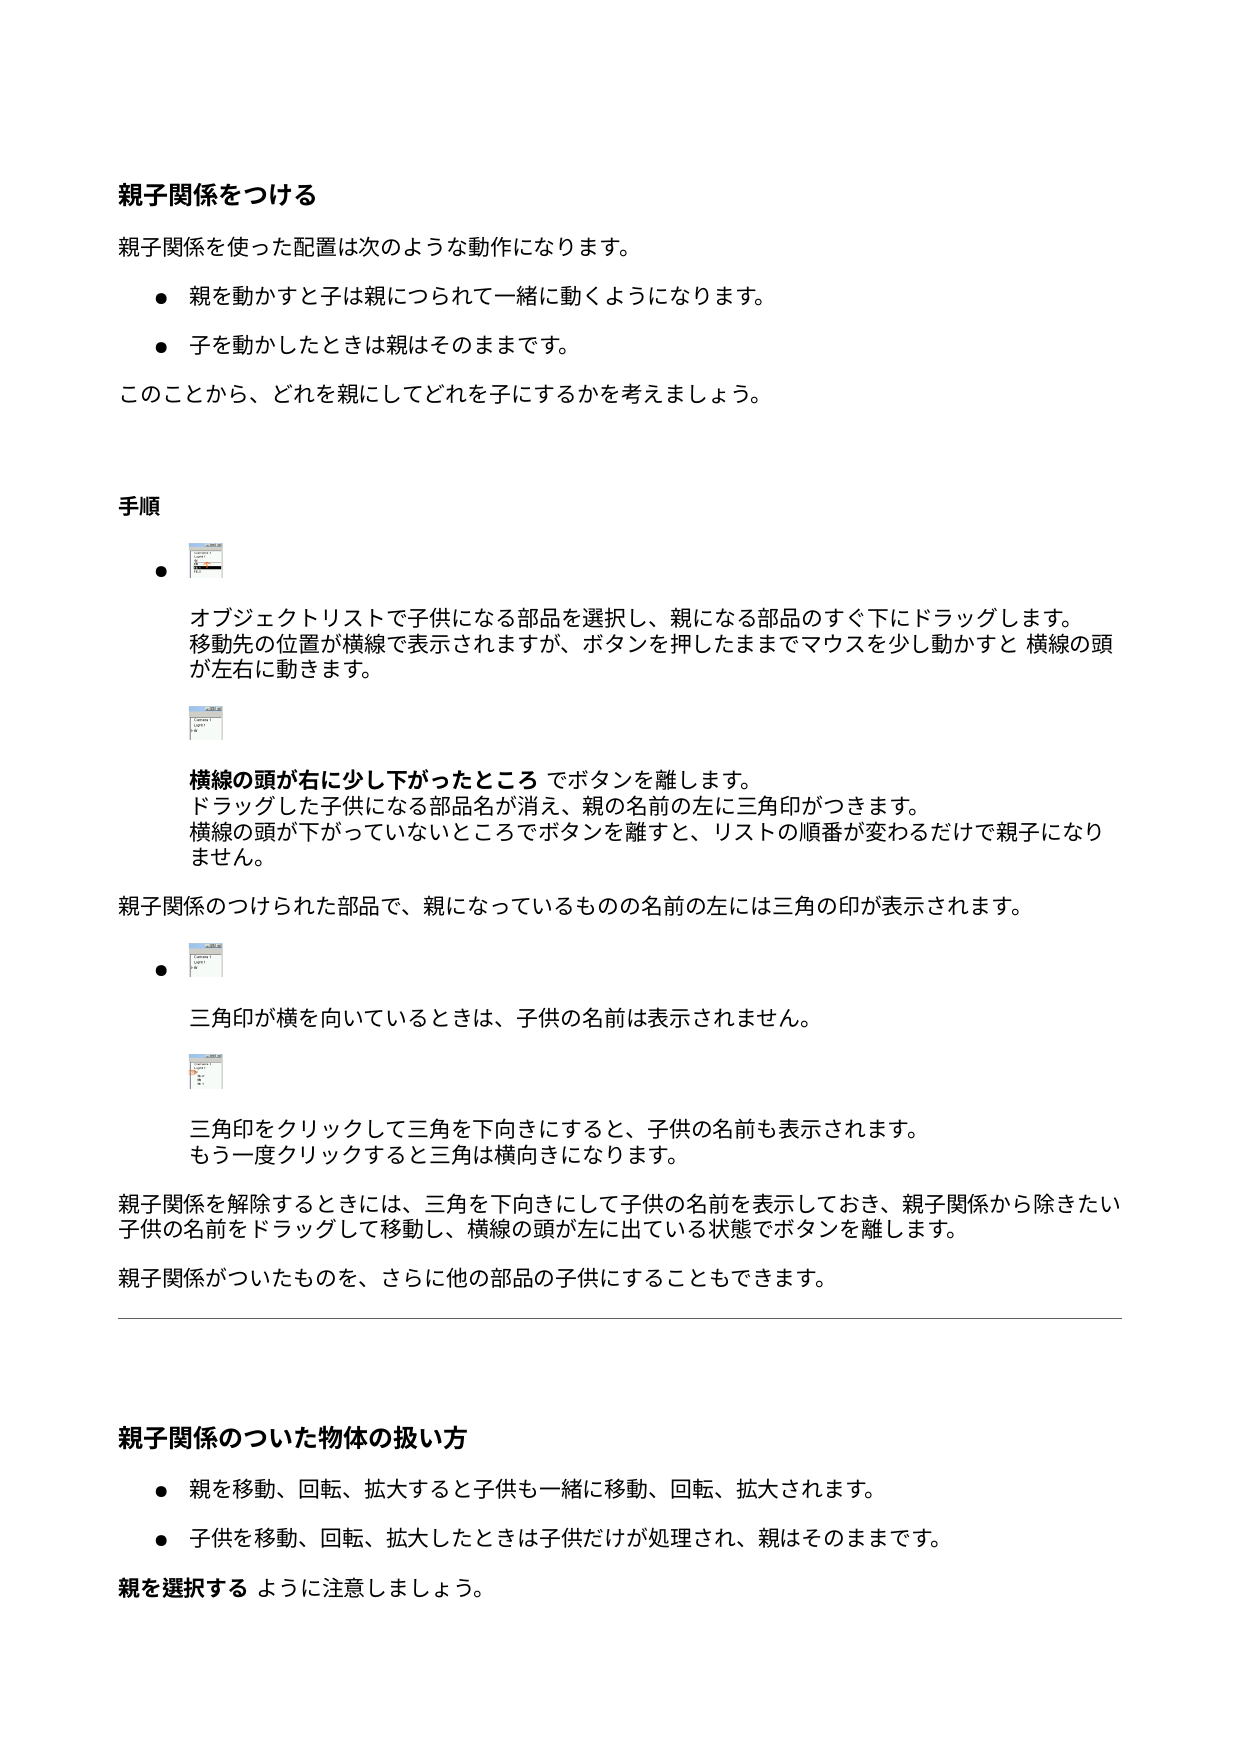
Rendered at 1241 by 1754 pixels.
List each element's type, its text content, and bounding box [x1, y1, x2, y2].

list 子を動かしたときは親はそのままです。 [153, 333, 1122, 359]
text 親子関係のつけられた部品で、親になっているものの名前の左には三角の印が表示されます。 [118, 894, 1122, 920]
picture [188, 543, 223, 578]
picture [188, 943, 223, 977]
list 子供を移動、回転、拡大したときは子供だけが処理され、親はそのままです。 [153, 1527, 1122, 1552]
list 親を移動、回転、拡大すると子供も一緒に移動、回転、拡大されます。 [153, 1477, 1122, 1503]
picture [188, 706, 223, 740]
text 親子関係がついたものを、さらに他の部品の子供にすることもできます。 [118, 1266, 1122, 1292]
list 三角印をクリックして三角を下向きにすると、子供の名前も表示されます。 もう一度クリックすると三角は横向きになります。 [153, 1117, 1122, 1168]
text 親を選択する ように注意しましょう。 [118, 1576, 1122, 1601]
list オブジェクトリストで子供になる部品を選択し、親になる部品のすぐ下にドラッグします。 移動先の位置が横線で表示されますが、ボタンを押したままでマウスを少し動かすと 横線の頭が左右に動きます。 [153, 606, 1122, 683]
picture [188, 1054, 223, 1089]
text このことから、どれを親にしてどれを子にするかを考えましょう。 [118, 382, 1122, 408]
subtitle 手順 [118, 495, 1122, 519]
text 親子関係を使った配置は次のような動作になります。 [118, 235, 1122, 261]
text 親子関係を解除するときには、三角を下向きにして子供の名前を表示しておき、親子関係から除きたい子供の名前をドラッグして移動し、横線の頭が左に出ている状態でボタンを離します。 [118, 1192, 1122, 1243]
subtitle 親子関係をつける [118, 182, 1122, 211]
list 三角印が横を向いているときは、子供の名前は表示されません。 [153, 1006, 1122, 1031]
subtitle 親子関係のついた物体の扱い方 [118, 1424, 1122, 1453]
list 横線の頭が右に少し下がったところ でボタンを離します。 ドラッグした子供になる部品名が消え、親の名前の左に三角印がつきます。 横線の頭が下がっていないところでボタンを離すと、リストの順番が変わるだけで親子になりません。 [153, 769, 1122, 871]
list 親を動かすと子は親につられて一緒に動くようになります。 [153, 284, 1122, 309]
